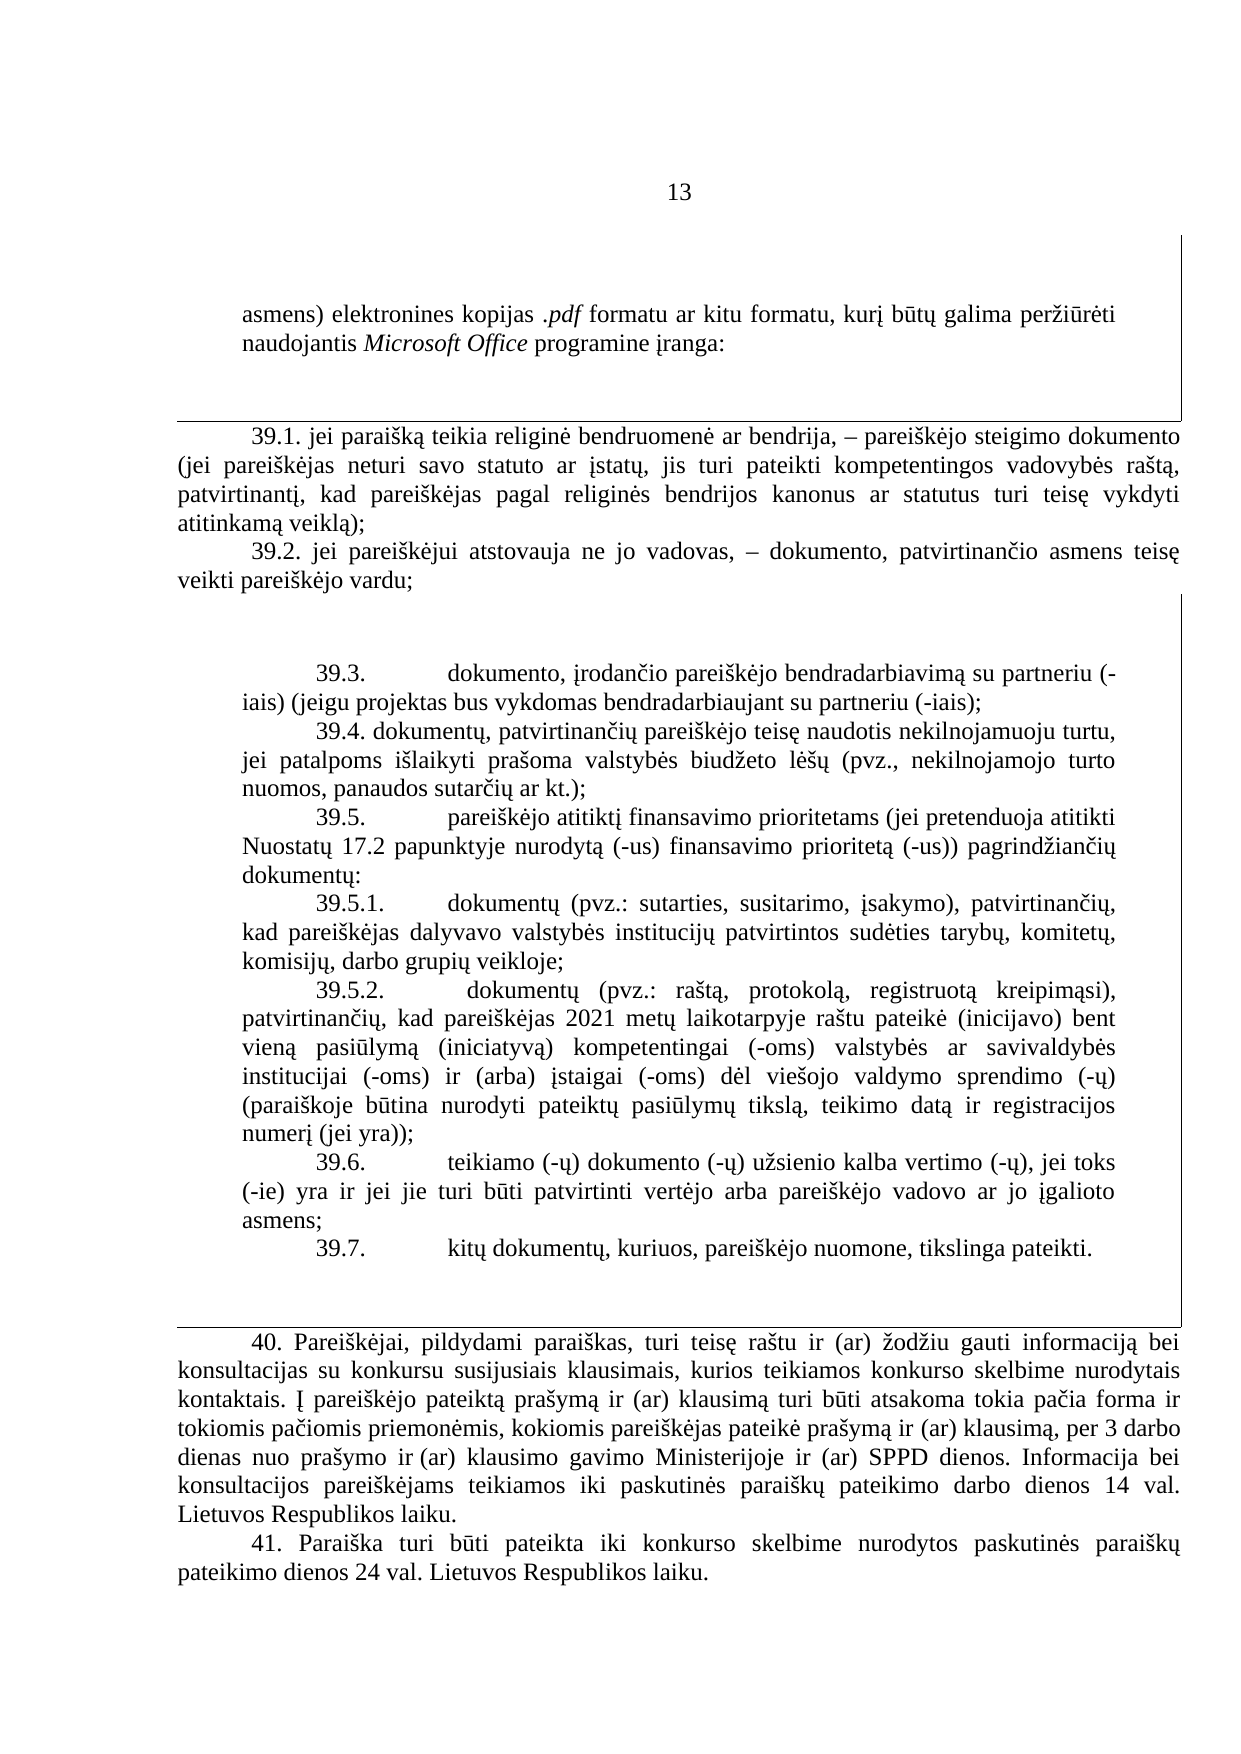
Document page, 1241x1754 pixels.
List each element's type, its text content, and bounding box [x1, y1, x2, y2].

text 39.1. jei paraišką teikia religinė bendruomenė ar bendrija, – pareiškėjo steigimo dokumento (jei pareiškėjas neturi savo statuto ar įstatų, jis turi pateikti kompetentingos vadovybės raštą, patvirtinantį, kad pareiškėjas pagal religinės bendrijos kanonus ar statutus turi teisę vykdyti atitinkamą veiklą); [177, 421, 1181, 536]
text 39.5.1. dokumentų (pvz.: sutarties, susitarimo, įsakymo), patvirtinančių, kad pareiškėjas dalyvavo valstybės institucijų patvirtintos sudėties tarybų, komitetų, komisijų, darbo grupių veikloje; [177, 888, 1181, 975]
text 39.7. kitų dokumentų, kuriuos, pareiškėjo nuomone, tikslinga pateikti. [177, 1233, 1181, 1327]
text 39.5.2. dokumentų (pvz.: raštą, protokolą, registruotą kreipimąsi), patvirtinančių, kad pareiškėjas 2021 metų laikotarpyje raštu pateikė (inicijavo) bent vieną pasiūlymą (iniciatyvą) kompetentingai (-oms) valstybės ar savivaldybės institucijai (-oms) ir (arba) įstaigai (-oms) dėl viešojo valdymo sprendimo (-ų) (paraiškoje būtina nurodyti pateiktų pasiūlymų tikslą, teikimo datą ir registracijos numerį (jei yra)); [177, 975, 1181, 1147]
text 40. Pareiškėjai, pildydami paraiškas, turi teisę raštu ir (ar) žodžiu gauti informaciją bei konsultacijas su konkursu susijusiais klausimais, kurios teikiamos konkurso skelbime nurodytais kontaktais. Į pareiškėjo pateiktą prašymą ir (ar) klausimą turi būti atsakoma tokia pačia forma ir tokiomis pačiomis priemonėmis, kokiomis pareiškėjas pateikė prašymą ir (ar) klausimą, per 3 darbo dienas nuo prašymo ir (ar) klausimo gavimo Ministerijoje ir (ar) SPPD dienos. Informacija bei konsultacijos pareiškėjams teikiamos iki paskutinės paraiškų pateikimo darbo dienos 14 val. Lietuvos Respublikos laiku. [177, 1327, 1181, 1528]
text 39.6. teikiamo (-ų) dokumento (-ų) užsienio kalba vertimo (-ų), jei toks (-ie) yra ir jei jie turi būti patvirtinti vertėjo arba pareiškėjo vadovo ar jo įgalioto asmens; [177, 1147, 1181, 1233]
text 39.2. jei pareiškėjui atstovauja ne jo vadovas, – dokumento, patvirtinančio asmens teisę veikti pareiškėjo vardu; [177, 536, 1181, 594]
text asmens) elektronines kopijas .pdf formatu ar kitu formatu, kurį būtų galima peržiūrėti naudojantis Microsoft Office programine įranga: [177, 235, 1181, 421]
text 39.3. dokumento, įrodančio pareiškėjo bendradarbiavimą su partneriu (-iais) (jeigu projektas bus vykdomas bendradarbiaujant su partneriu (-iais); [177, 594, 1181, 716]
text 39.4. dokumentų, patvirtinančių pareiškėjo teisę naudotis nekilnojamuoju turtu, jei patalpoms išlaikyti prašoma valstybės biudžeto lėšų (pvz., nekilnojamojo turto nuomos, panaudos sutarčių ar kt.); [177, 716, 1181, 802]
text 39.5. pareiškėjo atitiktį finansavimo prioritetams (jei pretenduoja atitikti Nuostatų 17.2 papunktyje nurodytą (-us) finansavimo prioritetą (-us)) pagrindžiančių dokumentų: [177, 802, 1181, 888]
text 41. Paraiška turi būti pateikta iki konkurso skelbime nurodytos paskutinės paraiškų pateikimo dienos 24 val. Lietuvos Respublikos laiku. [177, 1528, 1181, 1586]
